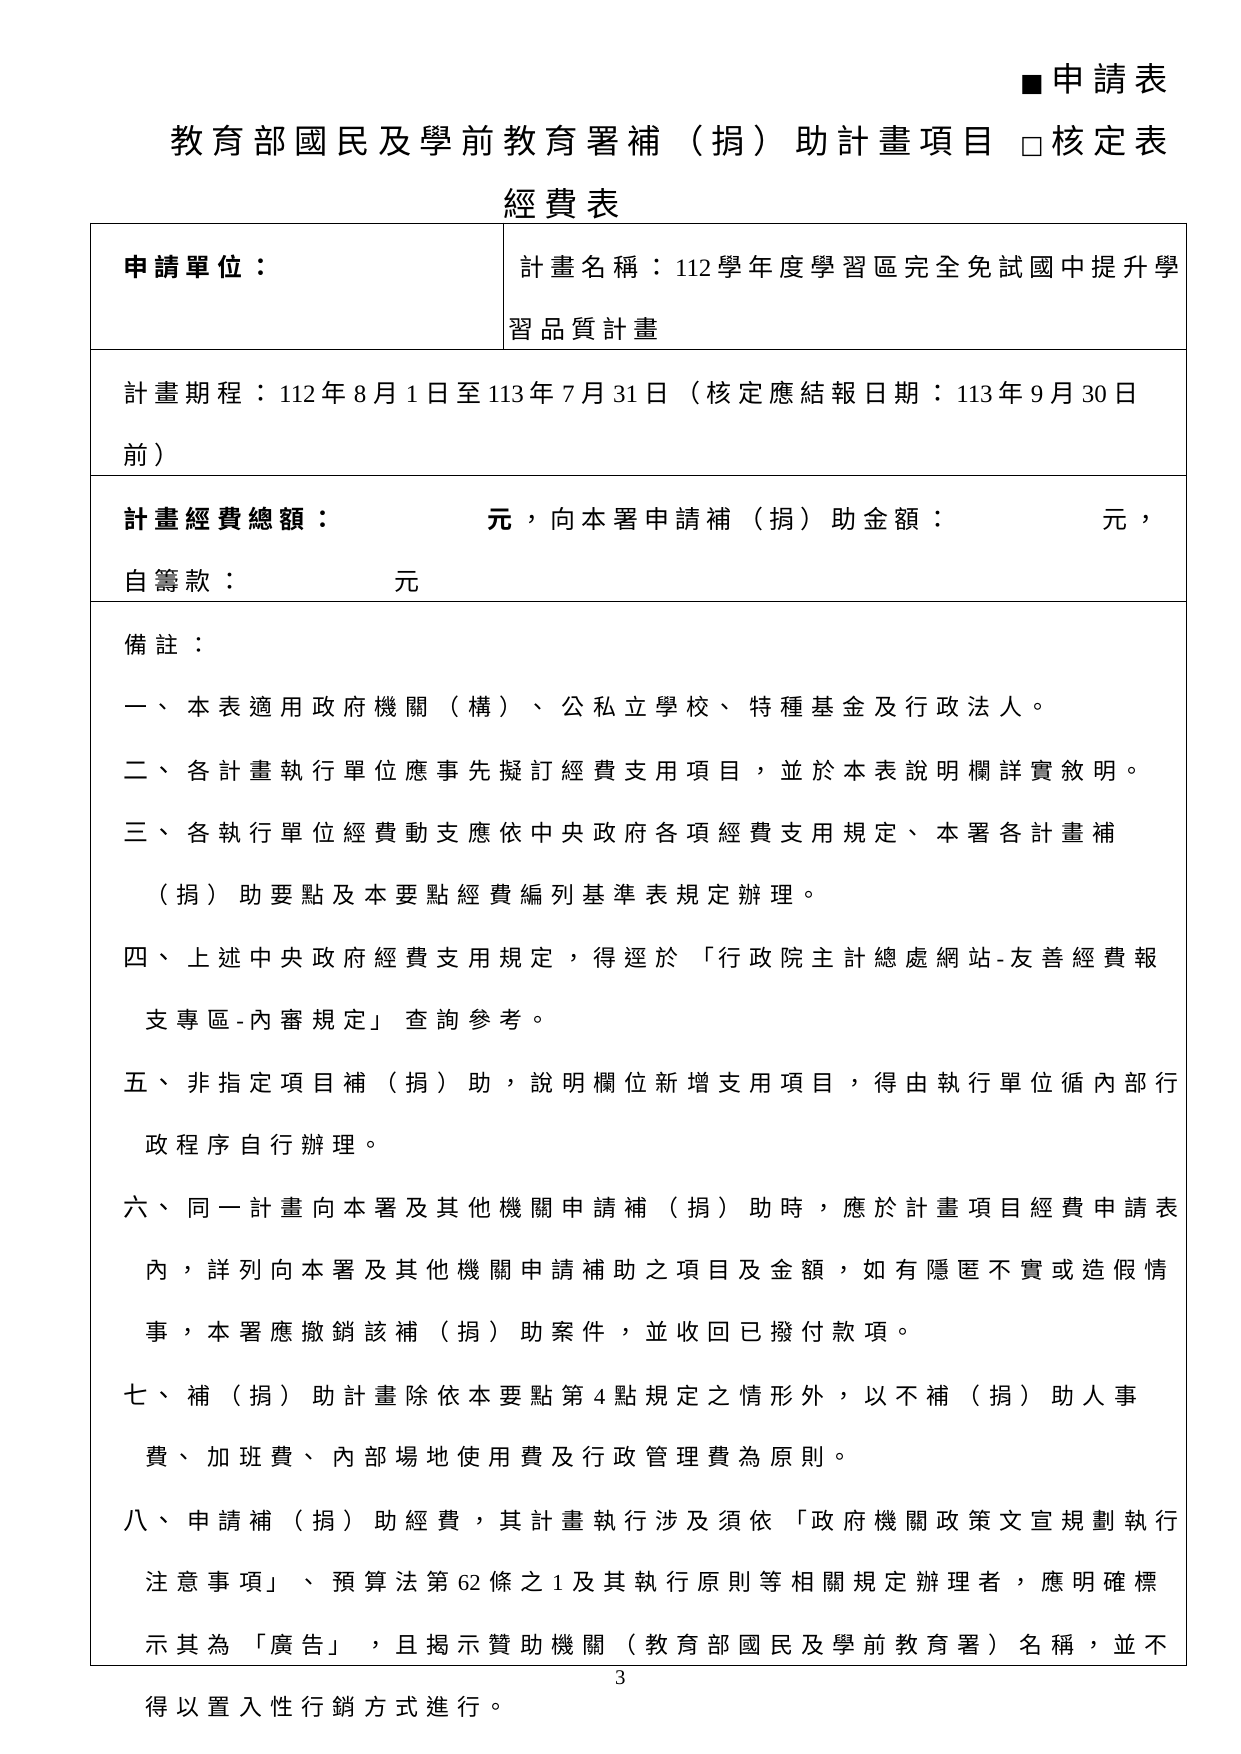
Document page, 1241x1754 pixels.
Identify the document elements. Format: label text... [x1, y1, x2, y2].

table_cell 教育部國民及學前教育署補（捐）助計畫項目經費表 [91, 98, 1006, 222]
table_cell 備註： 本表適用政府機關（構）、公私立學校、特種基金及行政法人。 各計畫執行單位應事先擬訂經費支用項目，並於本表說明欄詳實敘明。 各執行單位經費動支應依中央政府各項經費支用規定、本署各計畫補（捐）助要點及本要點經費編列基準表規定辦理。 上述中央政府經費支用規定，得逕於「行政院主計總處網站-友善經費報支專區-內審規定」查詢參考。 非指定項目補（捐）助，說明欄位新增支用項目，得由執行單位循內部行政程序自行辦理。 同一計畫向本署及其他機關申請補（捐）助時，應於計畫項目經費申請表內，詳列向本署及其他機關申請補助之項目及金額，如有隱匿不實或造假情事，本署應撤銷該補（捐）助案件，並收回已撥付款項。 補（捐）助計畫除依本要點第4點規定之情形外，以不補（捐）助人事費、加班費、內部場地使用費及行政管理費為原則。 申請補（捐）助經費，其計畫執行涉及須依「政府機關政策文宣規劃執行注意事項」、預算法第62條之1及其執行原則等相關規定辦理者，應明確標示其為「廣告」，且揭示贊助機關（教育部國民及學前教育署）名稱，並不得以置入性行銷方式進行。 [91, 602, 1186, 1665]
table_header [91, 35, 1006, 97]
table_cell 申請單位： [91, 224, 503, 348]
table_cell 計畫經費總額： 元，向本署申請補（捐）助金額： 元，自籌款： 元 [91, 476, 1186, 601]
table_cell 計畫期程：112年8月1日至113年7月31日（核定應結報日期：113年9月30日前） [91, 350, 1186, 474]
table_cell □核定表 [1006, 98, 1186, 222]
table_header ■申請表 [1006, 35, 1186, 97]
table_cell 計畫名稱：112學年度學習區完全免試國中提升學習品質計畫 [504, 224, 1186, 348]
